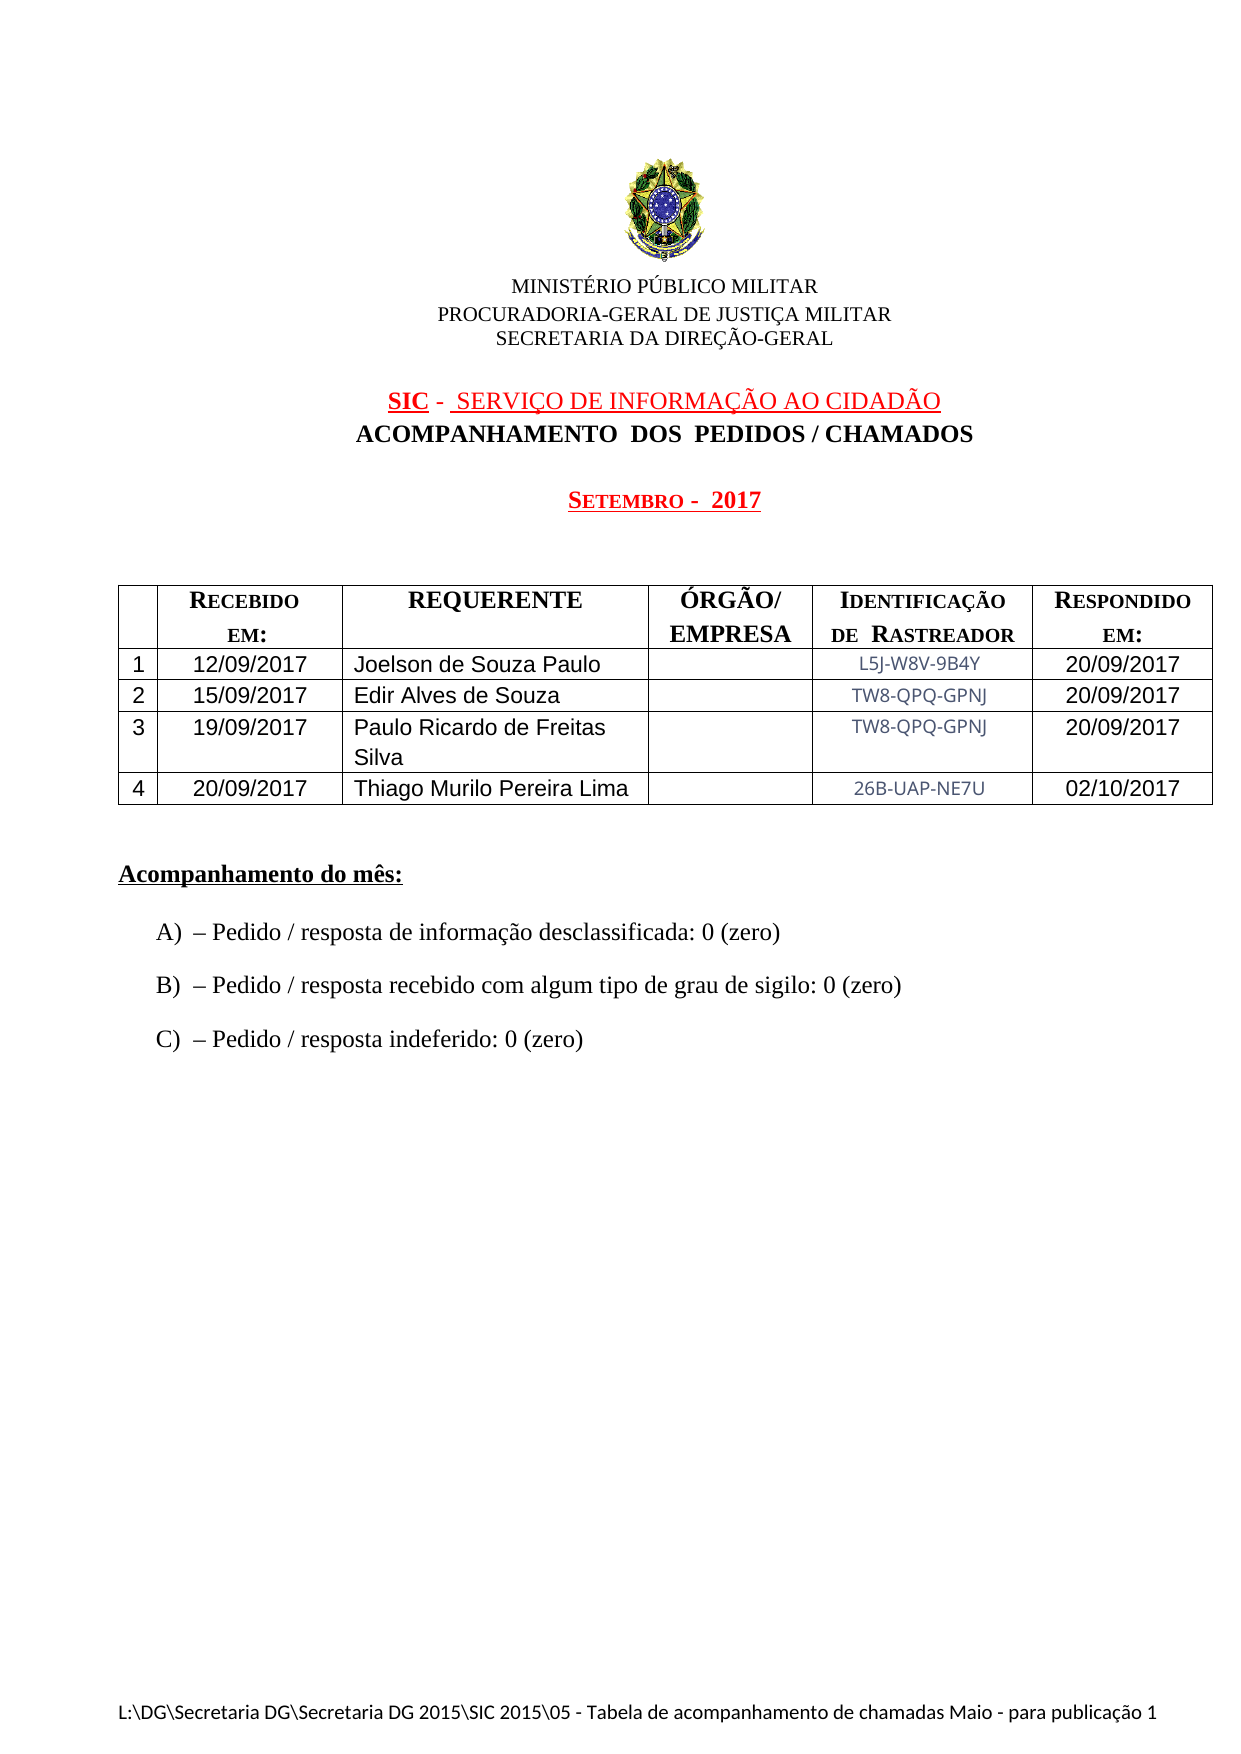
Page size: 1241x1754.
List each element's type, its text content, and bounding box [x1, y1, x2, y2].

table_cell 20/09/2017 [1033, 712, 1212, 772]
table_header REQUERENTE [343, 586, 648, 647]
list – Pedido / resposta recebido com algum tipo de grau de sigilo: 0 (zero) [156, 971, 1211, 999]
text SIC - SERVIÇO DE INFORMAÇÃO AO CIDADÃO [118, 386, 1211, 415]
text Acompanhamento do mês: [118, 859, 1211, 887]
table_cell Thiago Murilo Pereira Lima [343, 773, 648, 804]
table_cell 12/09/2017 [158, 649, 342, 679]
table_header Identificação de Rastreador [813, 586, 1032, 647]
table_cell 26B-UAP-NE7U [813, 773, 1032, 804]
table_header ÓRGÃO/ EMPRESA [649, 586, 812, 647]
table_cell 19/09/2017 [158, 712, 342, 772]
table_cell 20/09/2017 [1033, 649, 1212, 679]
table_cell [649, 773, 812, 804]
table_cell [649, 649, 812, 679]
list – Pedido / resposta de informação desclassificada: 0 (zero) [156, 917, 1211, 946]
text SECRETARIA DA DIREÇÃO-GERAL [118, 326, 1211, 350]
text Setembro - 2017 [118, 486, 1211, 514]
text ACOMPANHAMENTO DOS PEDIDOS / CHAMADOS [118, 419, 1211, 448]
table_cell TW8-QPQ-GPNJ [813, 680, 1032, 711]
table_header Recebido em: [158, 586, 342, 647]
table_header Respondido em: [1033, 586, 1212, 647]
table_cell 3 [119, 712, 157, 772]
table_cell [649, 680, 812, 711]
list – Pedido / resposta indeferido: 0 (zero) [156, 1024, 1211, 1053]
table_cell 20/09/2017 [1033, 680, 1212, 711]
subtitle PROCURADORIA-GERAL DE JUSTIÇA MILITAR [118, 302, 1211, 326]
table_cell 1 [119, 649, 157, 679]
table_cell [649, 712, 812, 772]
table_cell 02/10/2017 [1033, 773, 1212, 804]
text MINISTÉRIO PÚBLICO MILITAR [118, 274, 1211, 298]
table_cell 20/09/2017 [158, 773, 342, 804]
table_cell 15/09/2017 [158, 680, 342, 711]
table_cell Edir Alves de Souza [343, 680, 648, 711]
table_cell 4 [119, 773, 157, 804]
table_cell Joelson de Souza Paulo [343, 649, 648, 679]
table_cell TW8-QPQ-GPNJ [813, 712, 1032, 772]
table_cell 2 [119, 680, 157, 711]
table_header [119, 586, 157, 647]
table_cell Paulo Ricardo de Freitas Silva [343, 712, 648, 772]
table_cell L5J-W8V-9B4Y [813, 649, 1032, 679]
